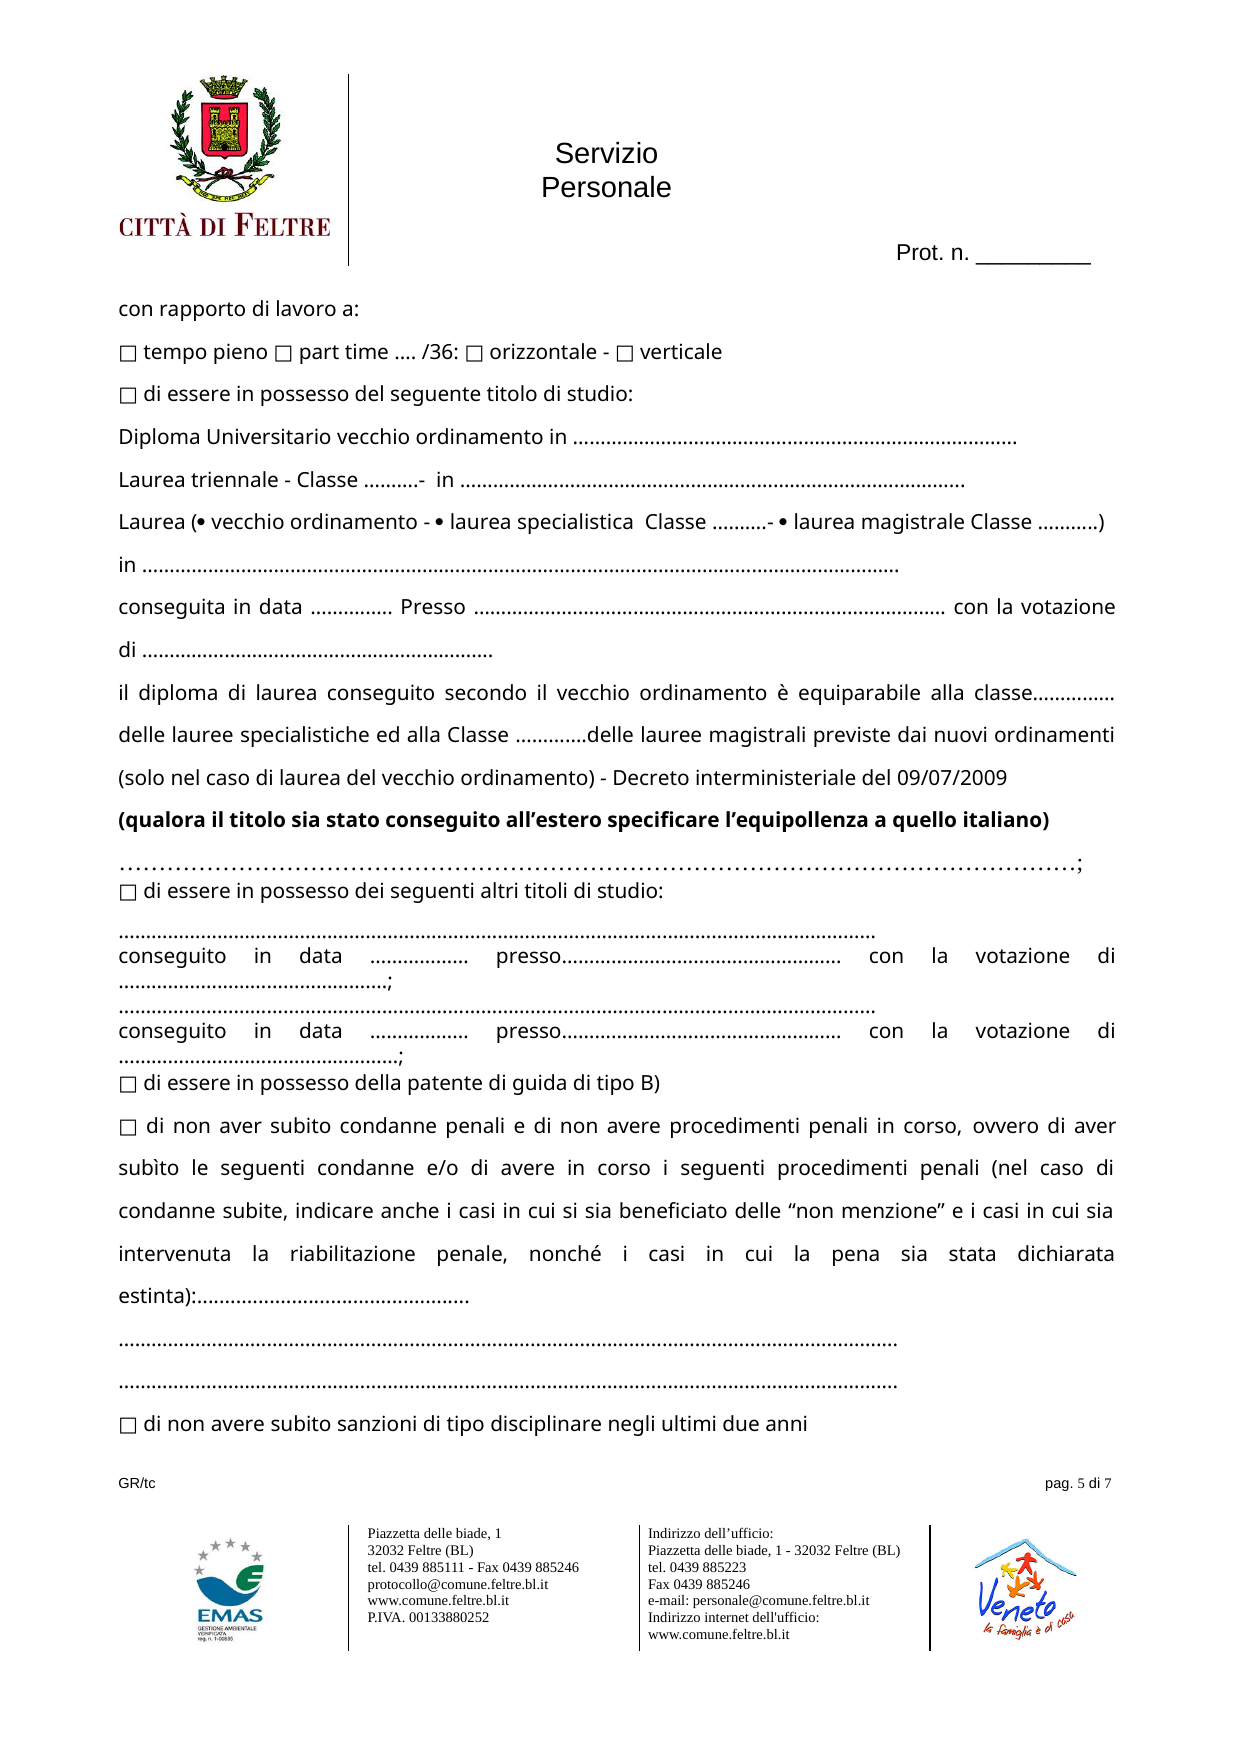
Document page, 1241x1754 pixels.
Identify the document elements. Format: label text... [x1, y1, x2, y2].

picture [119, 75, 330, 236]
text □ di non avere subito sanzioni di tipo disciplinare negli ultimi due anni [118, 1409, 1117, 1438]
text (qualora il titolo sia stato conseguito all’estero specificare l’equipollenza a quello italiano) [118, 806, 1117, 834]
text Diploma Universitario vecchio ordinamento in ……………………………………………………………………... [118, 422, 1117, 451]
text □ di essere in possesso del seguente titolo di studio: [118, 379, 1117, 408]
text Laurea triennale - Classe ……….- in ……………………………………………………………………..………... [118, 465, 1117, 493]
text con rapporto di lavoro a: [118, 294, 1117, 323]
text Laurea ( vecchio ordinamento -  laurea specialistica Classe ……….-  laurea magistrale Classe ………..) [118, 507, 1117, 536]
text il diploma di laurea conseguito secondo il vecchio ordinamento è equiparabile alla classe…………… delle lauree specialistiche ed alla Classe ………….delle lauree magistrali previste dai nuovi ordinamenti (solo nel caso di laurea del vecchio ordinamento) - Decreto interministeriale del 09/07/2009 [118, 678, 1117, 791]
text □ tempo pieno □ part time …. /36: □ orizzontale - □ verticale [118, 337, 1117, 365]
picture [964, 1526, 1088, 1647]
text □ di essere in possesso dei seguenti altri titoli di studio: [118, 876, 1117, 904]
text conseguita in data ………..…. Presso ………………..………………………………………………………… con la votazione di ………………………………………………………. [118, 592, 1117, 663]
text □ di essere in possesso della patente di guida di tipo B) [118, 1068, 1117, 1097]
picture [175, 1526, 300, 1650]
text ………………………………………………………………………………………………………………………… [118, 918, 1117, 943]
text conseguito in data ……………… presso…………………………………………… con la votazione di ……………………………………………; [118, 1018, 1117, 1068]
text ……………………………………………………………………………………………………………………………. [118, 1367, 1117, 1395]
text ………………………………………………………………………………………………………………………… [118, 993, 1117, 1018]
text ……………………………………………………………………………………………………………………………. [118, 1324, 1117, 1352]
text conseguito in data ……………… presso…………………………………………… con la votazione di ……………………………………….…; [118, 943, 1117, 993]
text in ………………………………………………………………………………………………………………………… [118, 550, 1117, 578]
text □ di non aver subito condanne penali e di non avere procedimenti penali in corso, ovvero di aver subìto le seguenti condanne e/o di avere in corso i seguenti procedimenti penali (nel caso di condanne subite, indicare anche i casi in cui si sia beneficiato delle “non menzione” e i casi in cui sia intervenuta la riabilitazione penale, nonché i casi in cui la pena sia stata dichiarata estinta):................................................. [118, 1111, 1117, 1310]
text …………………………………………………………………………………………………………; [118, 848, 1117, 876]
